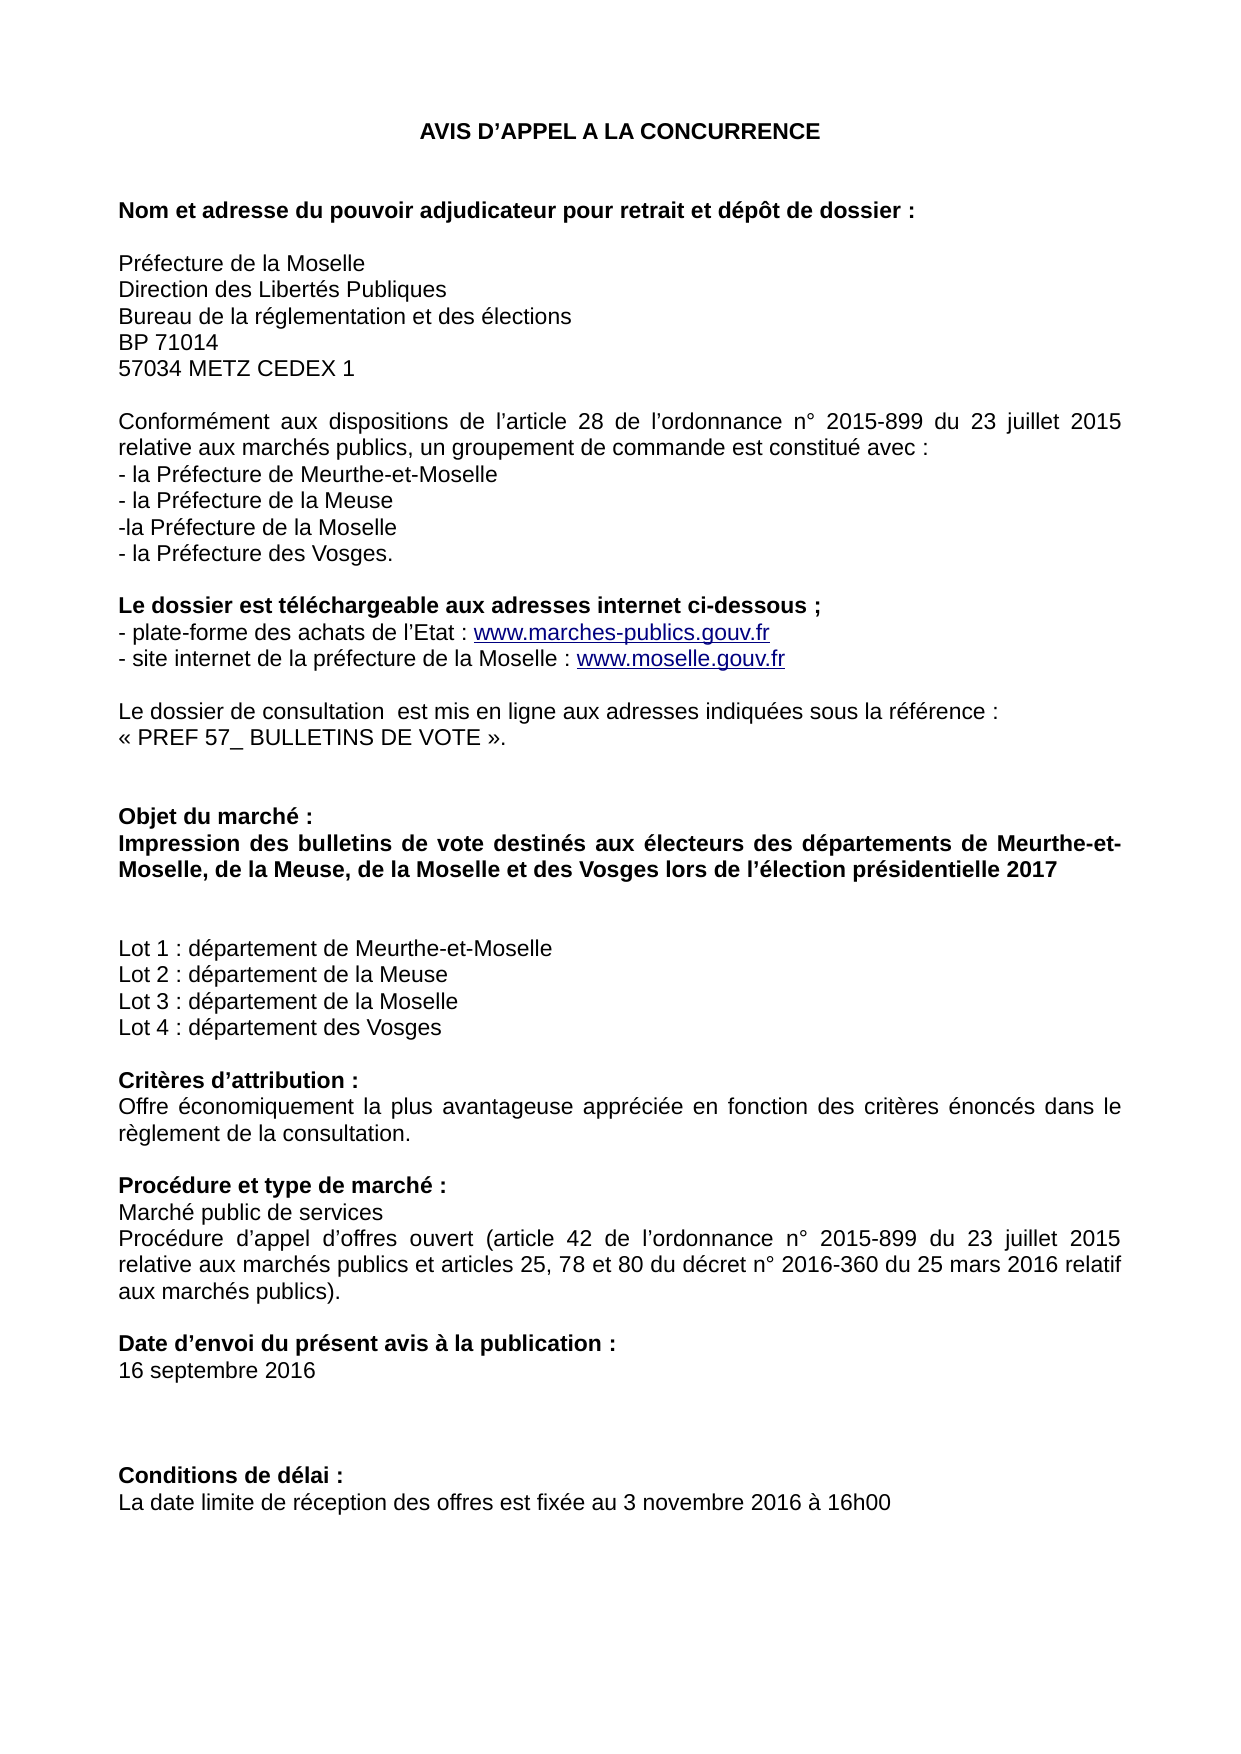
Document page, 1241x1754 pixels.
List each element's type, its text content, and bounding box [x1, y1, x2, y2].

text - la Préfecture des Vosges. [118, 540, 1122, 566]
text Direction des Libertés Publiques [118, 276, 1122, 303]
text La date limite de réception des offres est fixée au 3 novembre 2016 à 16h00 [118, 1488, 1122, 1515]
text Procédure d’appel d’offres ouvert (article 42 de l’ordonnance n° 2015-899 du 23 juillet 2015 relative aux marchés publics et articles 25, 78 et 80 du décret n° 2016-360 du 25 mars 2016 relatif aux marchés publics). [118, 1225, 1122, 1304]
text Objet du marché : [118, 803, 1122, 830]
text Procédure et type de marché : [118, 1172, 1122, 1199]
text -la Préfecture de la Moselle [118, 513, 1122, 540]
text Bureau de la réglementation et des élections [118, 303, 1122, 329]
text Lot 1 : département de Meurthe-et-Moselle [118, 935, 1122, 961]
text Le dossier de consultation est mis en ligne aux adresses indiquées sous la référence : [118, 698, 1122, 724]
text - plate-forme des achats de l’Etat : www.marches-publics.gouv.fr [118, 619, 1122, 645]
text - la Préfecture de Meurthe-et-Moselle [118, 461, 1122, 487]
text BP 71014 [118, 329, 1122, 355]
text Impression des bulletins de vote destinés aux électeurs des départements de Meurthe-et-Moselle, de la Meuse, de la Moselle et des Vosges lors de l’élection présidentielle 2017 [118, 830, 1122, 882]
text Lot 2 : département de la Meuse [118, 961, 1122, 988]
text - site internet de la préfecture de la Moselle : www.moselle.gouv.fr [118, 645, 1122, 672]
text Lot 3 : département de la Moselle [118, 988, 1122, 1014]
text - la Préfecture de la Meuse [118, 487, 1122, 513]
text Critères d’attribution : [118, 1067, 1122, 1093]
text Date d’envoi du présent avis à la publication : [118, 1330, 1122, 1357]
text Marché public de services [118, 1199, 1122, 1225]
text Lot 4 : département des Vosges [118, 1014, 1122, 1041]
text Offre économiquement la plus avantageuse appréciée en fonction des critères énoncés dans le règlement de la consultation. [118, 1093, 1122, 1146]
text Conformément aux dispositions de l’article 28 de l’ordonnance n° 2015-899 du 23 juillet 2015 relative aux marchés publics, un groupement de commande est constitué avec : [118, 408, 1122, 461]
text Conditions de délai : [118, 1462, 1122, 1488]
text 57034 METZ CEDEX 1 [118, 355, 1122, 382]
text Préfecture de la Moselle [118, 250, 1122, 276]
text Le dossier est téléchargeable aux adresses internet ci-dessous ; [118, 592, 1122, 619]
text « PREF 57_ BULLETINS DE VOTE ». [118, 724, 1122, 751]
text 16 septembre 2016 [118, 1357, 1122, 1383]
text Nom et adresse du pouvoir adjudicateur pour retrait et dépôt de dossier : [118, 197, 1122, 223]
text AVIS D’APPEL A LA CONCURRENCE [118, 118, 1122, 144]
